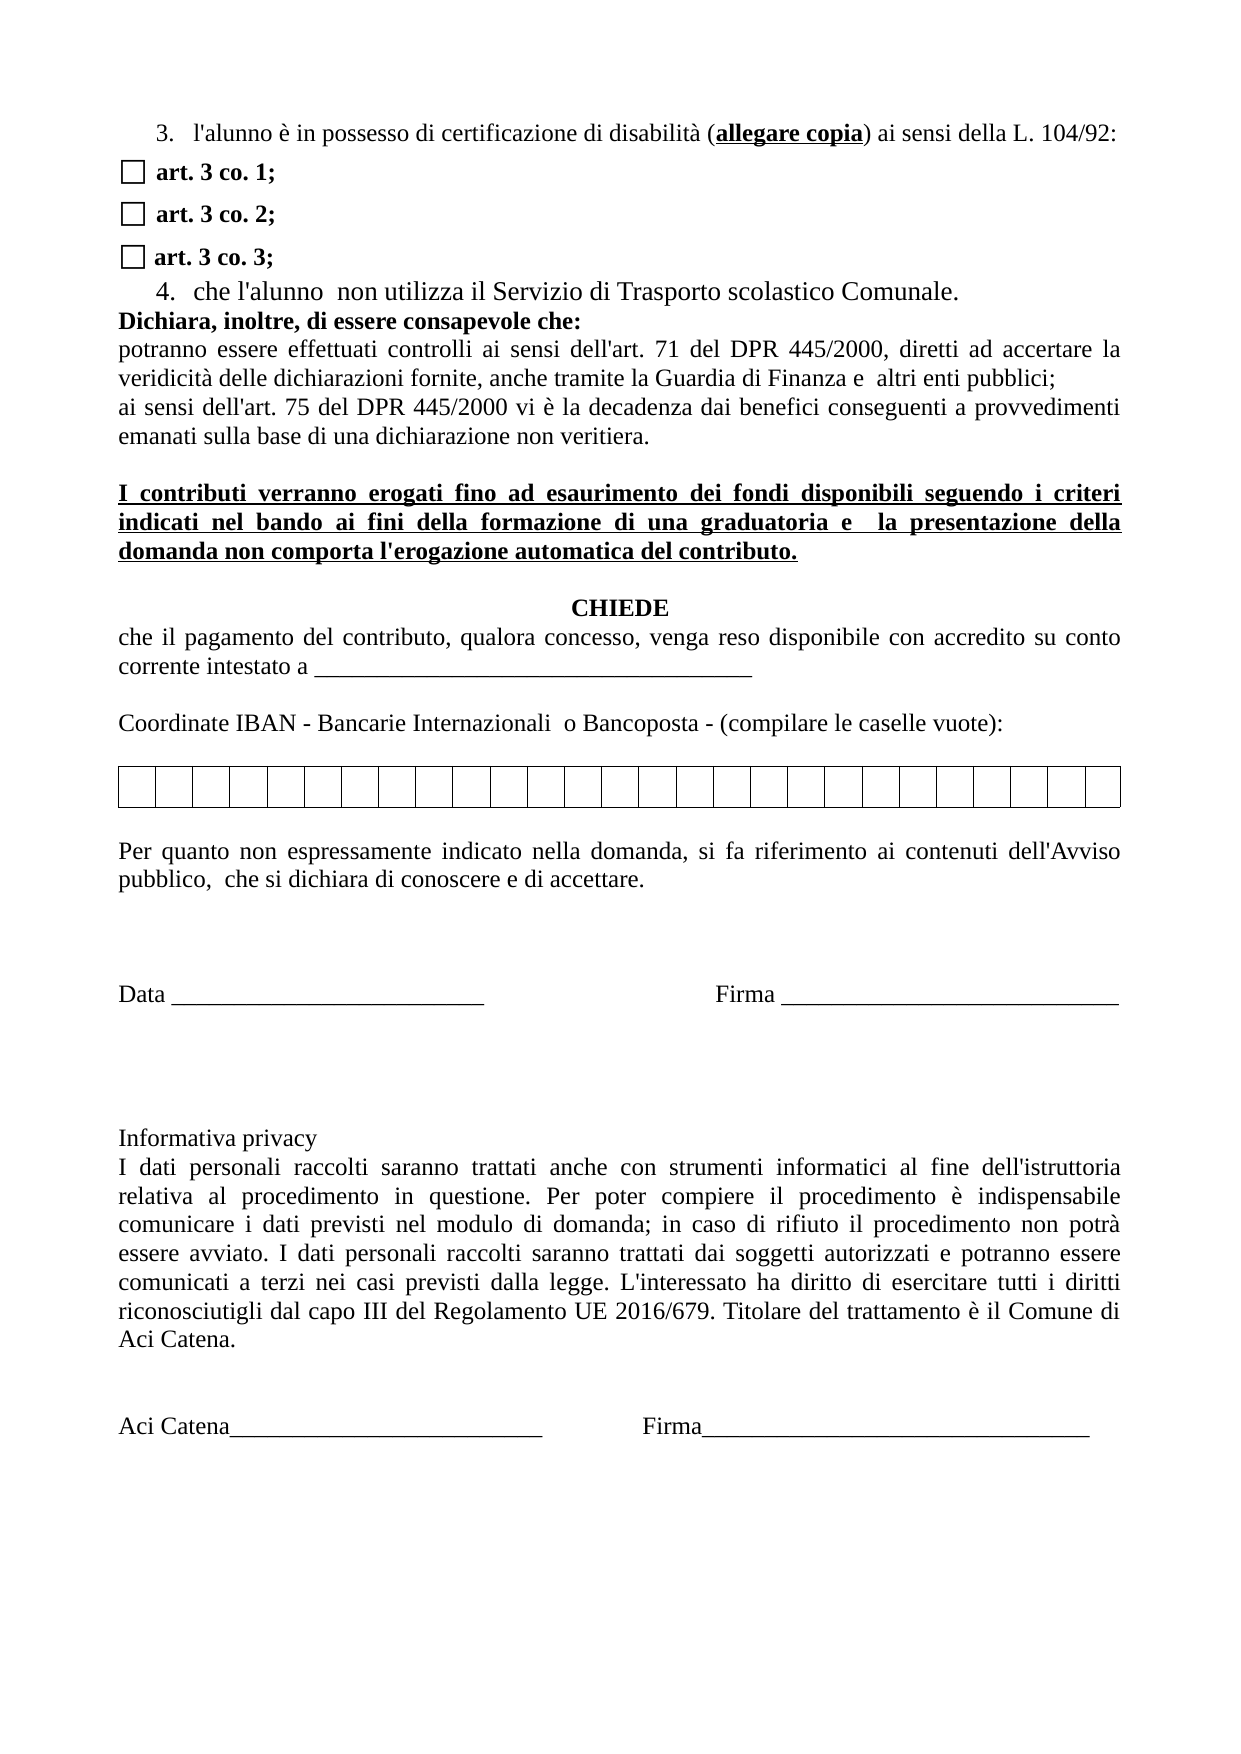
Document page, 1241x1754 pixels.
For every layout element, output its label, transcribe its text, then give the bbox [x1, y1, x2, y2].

table_header [193, 767, 229, 807]
table_header [788, 767, 824, 807]
text ai sensi dell'art. 75 del DPR 445/2000 vi è la decadenza dai benefici conseguenti a provvedimenti emanati sulla base di una dichiarazione non veritiera. [118, 392, 1122, 449]
text I contributi verranno erogati fino ad esaurimento dei fondi disponibili seguendo i criteri [118, 478, 1122, 503]
table_header [1048, 767, 1085, 807]
table_header [639, 767, 676, 807]
table_header [714, 767, 750, 807]
table_header [119, 767, 155, 807]
text □ art. 3 co. 3; [118, 232, 1122, 275]
table_header [751, 767, 787, 807]
table_header [863, 767, 899, 807]
text Dichiara, inoltre, di essere consapevole che: [118, 306, 1122, 334]
text CHIEDE [118, 593, 1122, 622]
table_header [565, 767, 601, 807]
table_header [156, 767, 192, 807]
table_header [305, 767, 341, 807]
table_header [416, 767, 452, 807]
table_header [230, 767, 267, 807]
table_header [342, 767, 378, 807]
table_header [453, 767, 490, 807]
text domanda non comporta l'erogazione automatica del contributo. [118, 533, 1122, 564]
table_header [677, 767, 713, 807]
text Data _________________________ Firma ___________________________ [118, 979, 1122, 1008]
text Aci Catena_________________________ Firma_______________________________ [118, 1411, 1122, 1439]
text che il pagamento del contributo, qualora concesso, venga reso disponibile con accredito su conto corrente intestato a ___________________________________ [118, 622, 1122, 679]
table_header [268, 767, 304, 807]
table_header [528, 767, 564, 807]
text Informativa privacy [118, 1123, 1122, 1152]
list l'alunno è in possesso di certificazione di disabilità (allegare copia) ai sensi della L. 104/92: [156, 118, 1122, 147]
table_header [379, 767, 415, 807]
text □ art. 3 co. 1; [118, 147, 1122, 189]
table_header [491, 767, 527, 807]
table_header [602, 767, 638, 807]
text □ art. 3 co. 2; [118, 189, 1122, 232]
text Coordinate IBAN - Bancarie Internazionali o Bancoposta - (compilare le caselle vuote): [118, 708, 1122, 737]
table_header [974, 767, 1010, 807]
list che l'alunno non utilizza il Servizio di Trasporto scolastico Comunale. [156, 275, 1122, 306]
table_header [1086, 767, 1120, 807]
table_header [937, 767, 973, 807]
table_header [900, 767, 936, 807]
text Per quanto non espressamente indicato nella domanda, si fa riferimento ai contenuti dell'Avviso pubblico, che si dichiara di conoscere e di accettare. [118, 836, 1122, 893]
table_header [825, 767, 862, 807]
text potranno essere effettuati controlli ai sensi dell'art. 71 del DPR 445/2000, diretti ad accertare la veridicità delle dichiarazioni fornite, anche tramite la Guardia di Finanza e altri enti pubblici; [118, 334, 1122, 392]
text indicati nel bando ai fini della formazione di una graduatoria e la presentazione della [118, 505, 1122, 532]
table_header [1011, 767, 1047, 807]
text I dati personali raccolti saranno trattati anche con strumenti informatici al fine dell'istruttoria relativa al procedimento in questione. Per poter compiere il procedimento è indispensabile comunicare i dati previsti nel modulo di domanda; in caso di rifiuto il procedimento non potrà essere avviato. I dati personali raccolti saranno trattati dai soggetti autorizzati e potranno essere comunicati a terzi nei casi previsti dalla legge. L'interessato ha diritto di esercitare tutti i diritti riconosciutigli dal capo III del Regolamento UE 2016/679. Titolare del trattamento è il Comune di Aci Catena. [118, 1152, 1122, 1353]
